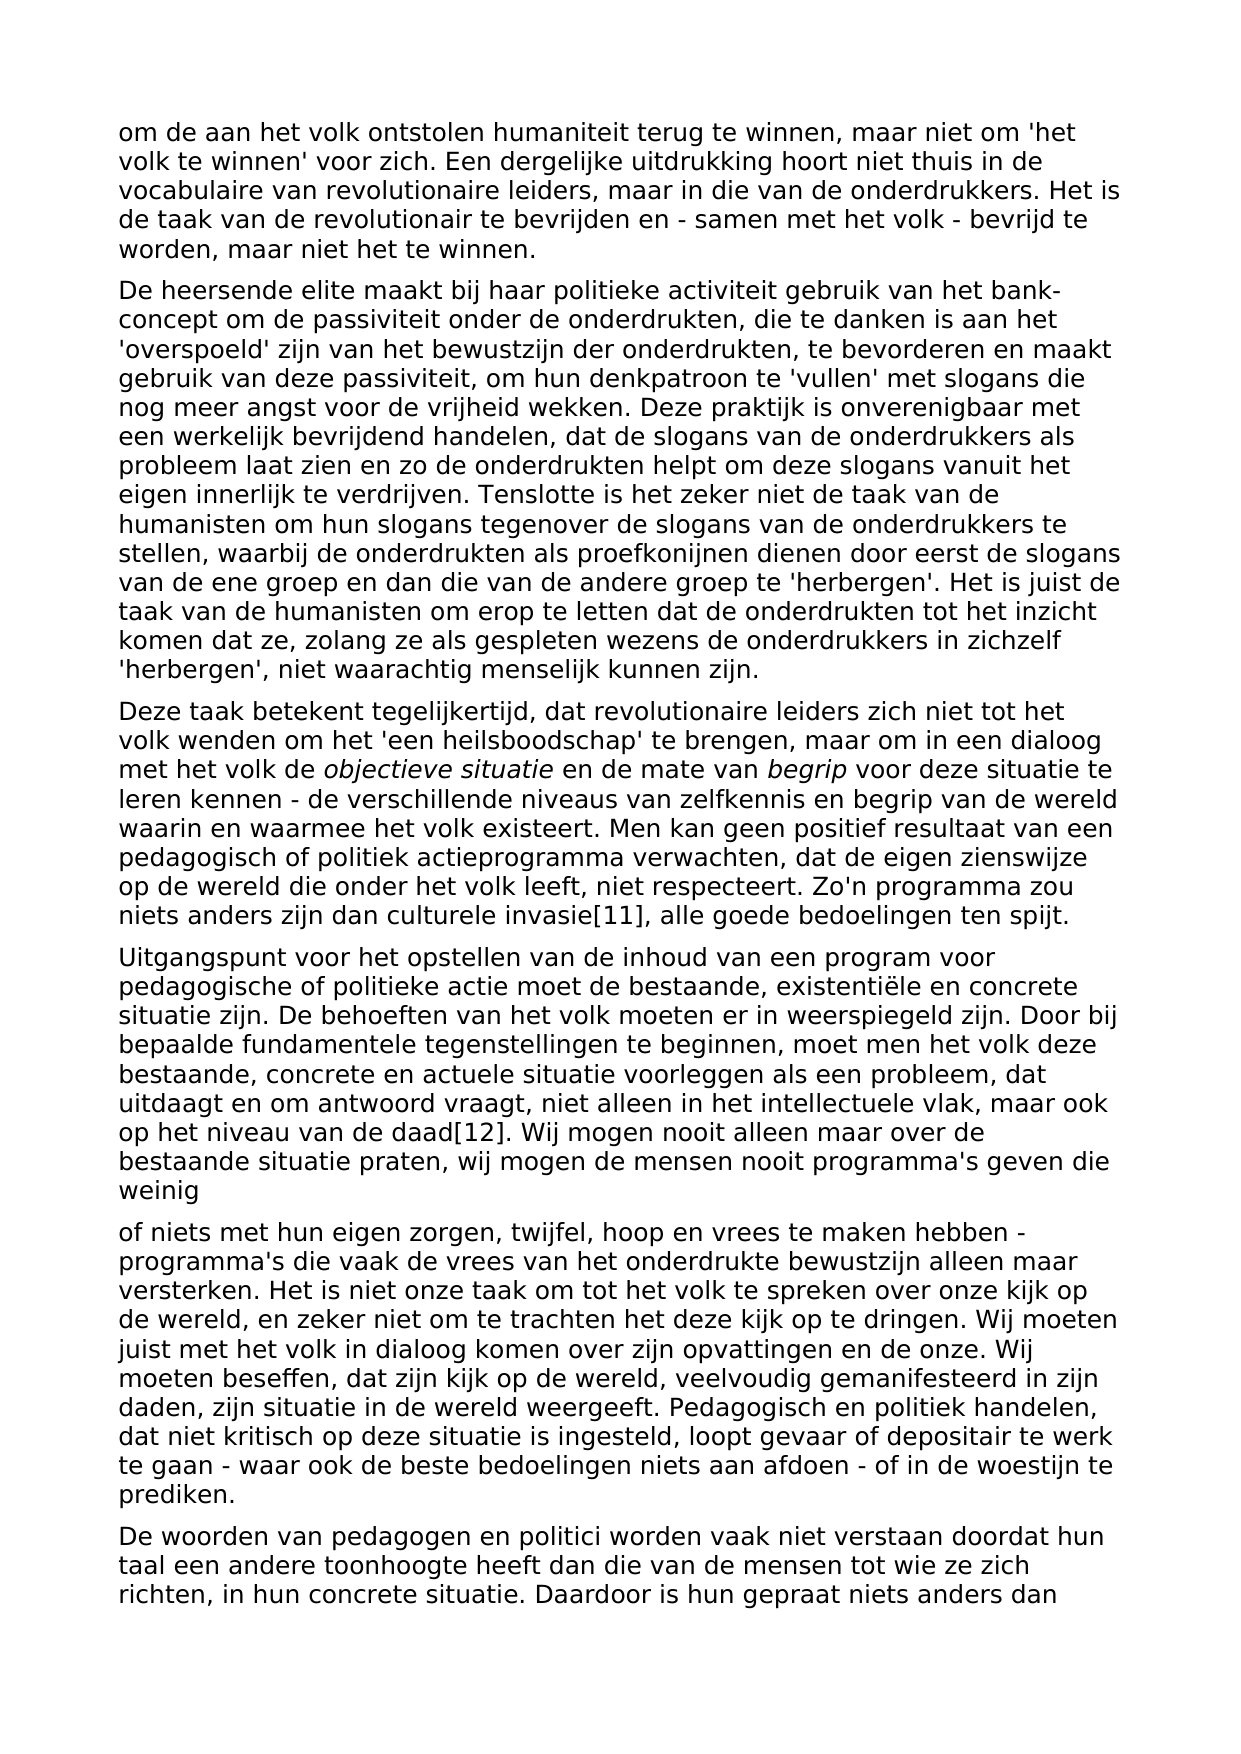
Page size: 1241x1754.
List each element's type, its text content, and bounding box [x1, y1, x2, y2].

text Uitgangspunt voor het opstellen van de inhoud van een program voor pedagogische of politieke actie moet de bestaande, existentiële en concrete situatie zijn. De behoeften van het volk moeten er in weerspiegeld zijn. Door bij bepaalde fundamentele tegenstellingen te beginnen, moet men het volk deze bestaande, concrete en actuele situatie voorleggen als een probleem, dat uitdaagt en om antwoord vraagt, niet alleen in het intellectuele vlak, maar ook op het niveau van de daad[12]. Wij mogen nooit alleen maar over de bestaande situatie praten, wij mogen de mensen nooit programma's geven die weinig [118, 943, 1122, 1206]
text om de aan het volk ontstolen humaniteit terug te winnen, maar niet om 'het volk te winnen' voor zich. Een dergelijke uitdrukking hoort niet thuis in de vocabulaire van revolutionaire leiders, maar in die van de onderdrukkers. Het is de taak van de revolutionair te bevrijden en - samen met het volk - bevrijd te worden, maar niet het te winnen. [118, 118, 1122, 264]
text De heersende elite maakt bij haar politieke activiteit gebruik van het bank-concept om de passiviteit onder de onderdrukten, die te danken is aan het 'overspoeld' zijn van het bewustzijn der onderdrukten, te bevorderen en maakt gebruik van deze passiviteit, om hun denkpatroon te 'vullen' met slogans die nog meer angst voor de vrijheid wekken. Deze praktijk is onverenigbaar met een werkelijk bevrijdend handelen, dat de slogans van de onderdrukkers als probleem laat zien en zo de onderdrukten helpt om deze slogans vanuit het eigen innerlijk te verdrijven. Tenslotte is het zeker niet de taak van de humanisten om hun slogans tegenover de slogans van de onderdrukkers te stellen, waarbij de onderdrukten als proefkonijnen dienen door eerst de slogans van de ene groep en dan die van de andere groep te 'herbergen'. Het is juist de taak van de humanisten om erop te letten dat de onderdrukten tot het inzicht komen dat ze, zolang ze als gespleten wezens de onderdrukkers in zichzelf 'herbergen', niet waarachtig menselijk kunnen zijn. [118, 276, 1122, 685]
text De woorden van pedagogen en politici worden vaak niet verstaan doordat hun taal een andere toonhoogte heeft dan die van de mensen tot wie ze zich richten, in hun concrete situatie. Daardoor is hun gepraat niets anders dan [118, 1522, 1122, 1610]
text of niets met hun eigen zorgen, twijfel, hoop en vrees te maken hebben - programma's die vaak de vrees van het onderdrukte bewustzijn alleen maar versterken. Het is niet onze taak om tot het volk te spreken over onze kijk op de wereld, en zeker niet om te trachten het deze kijk op te dringen. Wij moeten juist met het volk in dialoog komen over zijn opvattingen en de onze. Wij moeten beseffen, dat zijn kijk op de wereld, veelvoudig gemanifesteerd in zijn daden, zijn situatie in de wereld weergeeft. Pedagogisch en politiek handelen, dat niet kritisch op deze situatie is ingesteld, loopt gevaar of depositair te werk te gaan - waar ook de beste bedoelingen niets aan afdoen - of in de woestijn te prediken. [118, 1218, 1122, 1510]
text Deze taak betekent tegelijkertijd, dat revolutionaire leiders zich niet tot het volk wenden om het 'een heilsboodschap' te brengen, maar om in een dialoog met het volk de objectieve situatie en de mate van begrip voor deze situatie te leren kennen - de verschillende niveaus van zelfkennis en begrip van de wereld waarin en waarmee het volk existeert. Men kan geen positief resultaat van een pedagogisch of politiek actieprogramma verwachten, dat de eigen zienswijze op de wereld die onder het volk leeft, niet respecteert. Zo'n programma zou niets anders zijn dan culturele invasie[11], alle goede bedoelingen ten spijt. [118, 697, 1122, 931]
